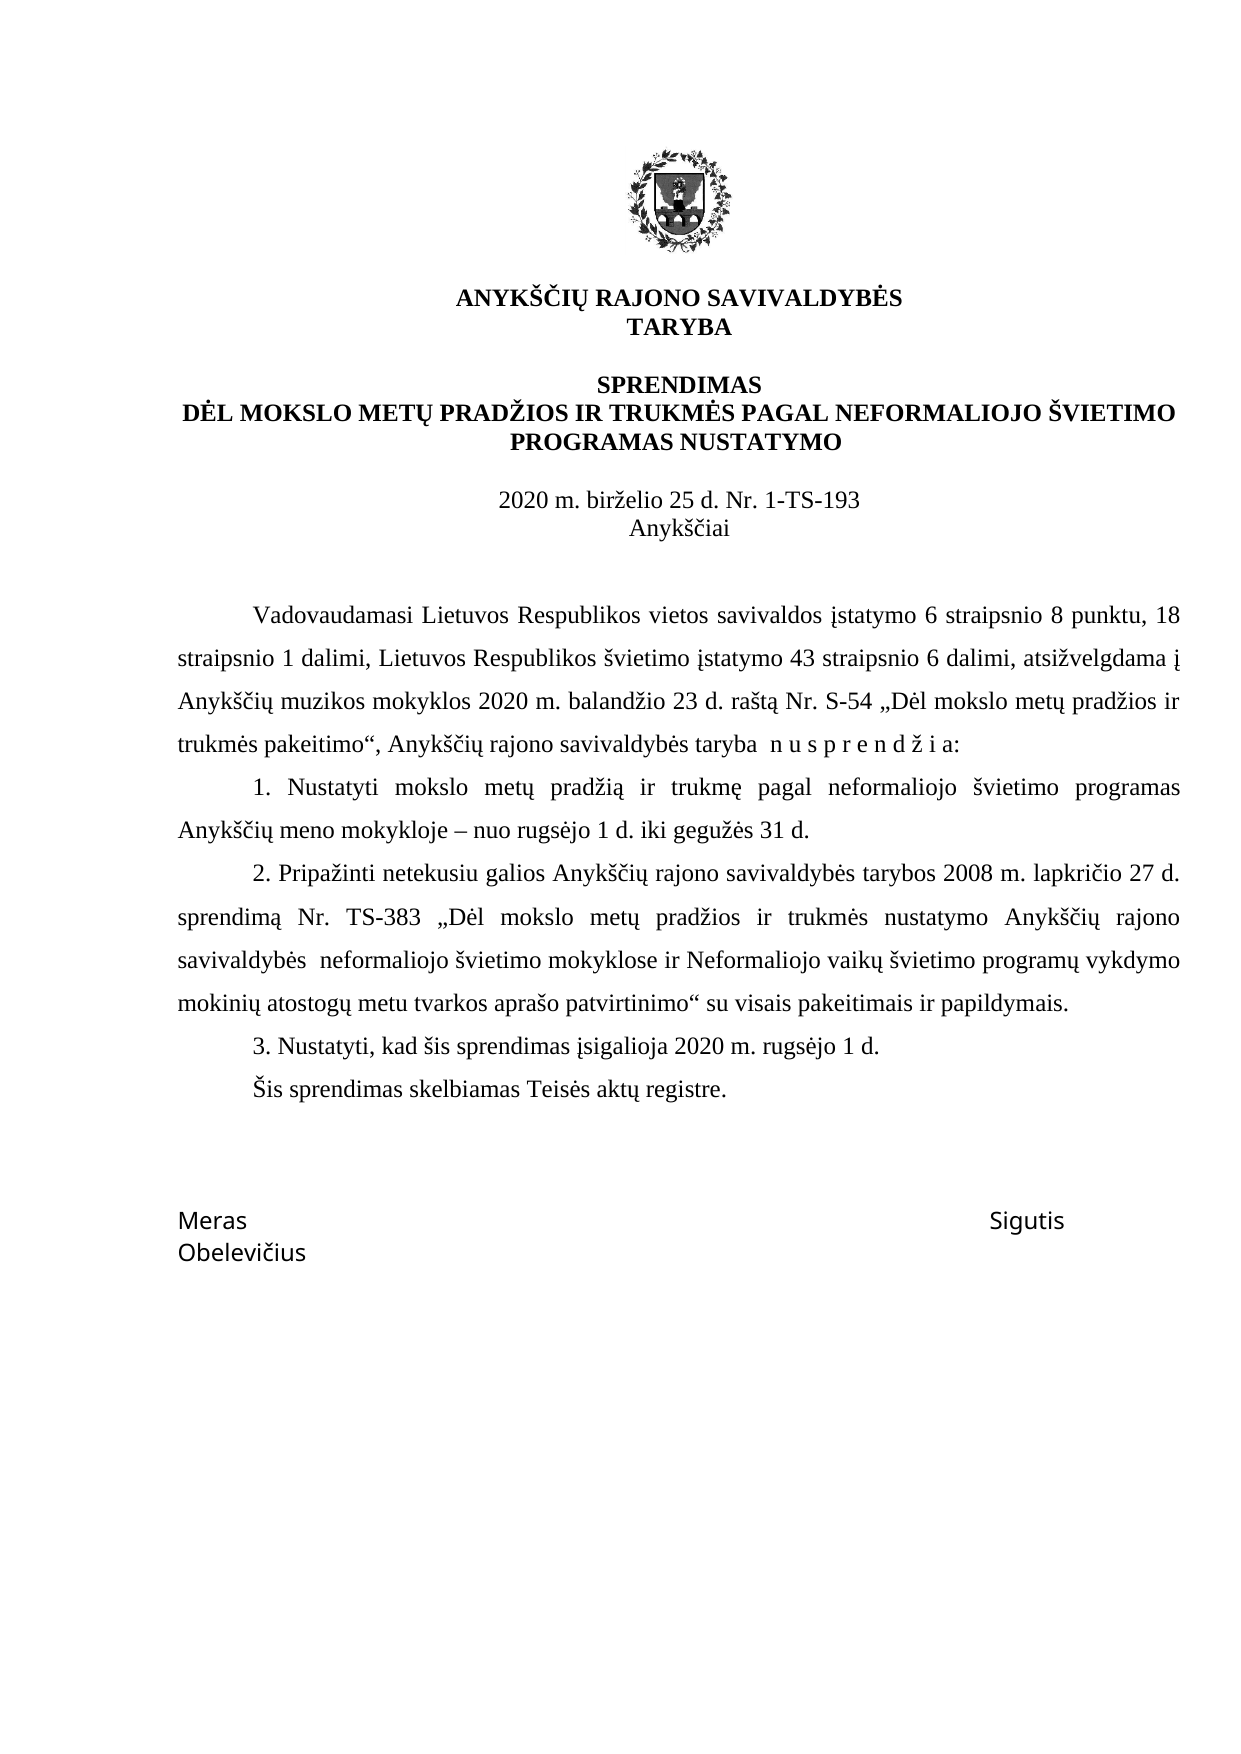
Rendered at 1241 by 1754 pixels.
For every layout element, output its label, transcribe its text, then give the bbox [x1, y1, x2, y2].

text DĖL MOKSLO METŲ PRADŽIOS IR TRUKMĖS PAGAL NEFORMALIOJO ŠVIETIMO PROGRAMAS NUSTATYMO [177, 398, 1181, 456]
text TARYBA [177, 312, 1181, 341]
text Vadovaudamasi Lietuvos Respublikos vietos savivaldos įstatymo 6 straipsnio 8 punktu, 18 straipsnio 1 dalimi, Lietuvos Respublikos švietimo įstatymo 43 straipsnio 6 dalimi, atsižvelgdama į Anykščių muzikos mokyklos 2020 m. balandžio 23 d. raštą Nr. S-54 „Dėl mokslo metų pradžios ir trukmės pakeitimo“, Anykščių rajono savivaldybės taryba n u s p r e n d ž i a: [177, 600, 1181, 758]
text 2020 m. birželio 25 d. Nr. 1-TS-193 [177, 485, 1181, 513]
text Šis sprendimas skelbiamas Teisės aktų registre. [177, 1074, 1181, 1103]
text ANYKŠČIŲ RAJONO SAVIVALDYBĖS [177, 283, 1181, 312]
text 3. Nustatyti, kad šis sprendimas įsigalioja 2020 m. rugsėjo 1 d. [177, 1031, 1181, 1060]
text 2. Pripažinti netekusiu galios Anykščių rajono savivaldybės tarybos 2008 m. lapkričio 27 d. sprendimą Nr. TS-383 „Dėl mokslo metų pradžios ir trukmės nustatymo Anykščių rajono savivaldybės neformaliojo švietimo mokyklose ir Neformaliojo vaikų švietimo programų vykdymo mokinių atostogų metu tvarkos aprašo patvirtinimo“ su visais pakeitimais ir papildymais. [177, 858, 1181, 1017]
text Meras Sigutis Obelevičius [177, 1203, 1181, 1269]
text Anykščiai [177, 513, 1181, 542]
text SPRENDIMAS [177, 370, 1181, 398]
text 1. Nustatyti mokslo metų pradžią ir trukmę pagal neformaliojo švietimo programas Anykščių meno mokykloje – nuo rugsėjo 1 d. iki gegužės 31 d. [177, 772, 1181, 844]
